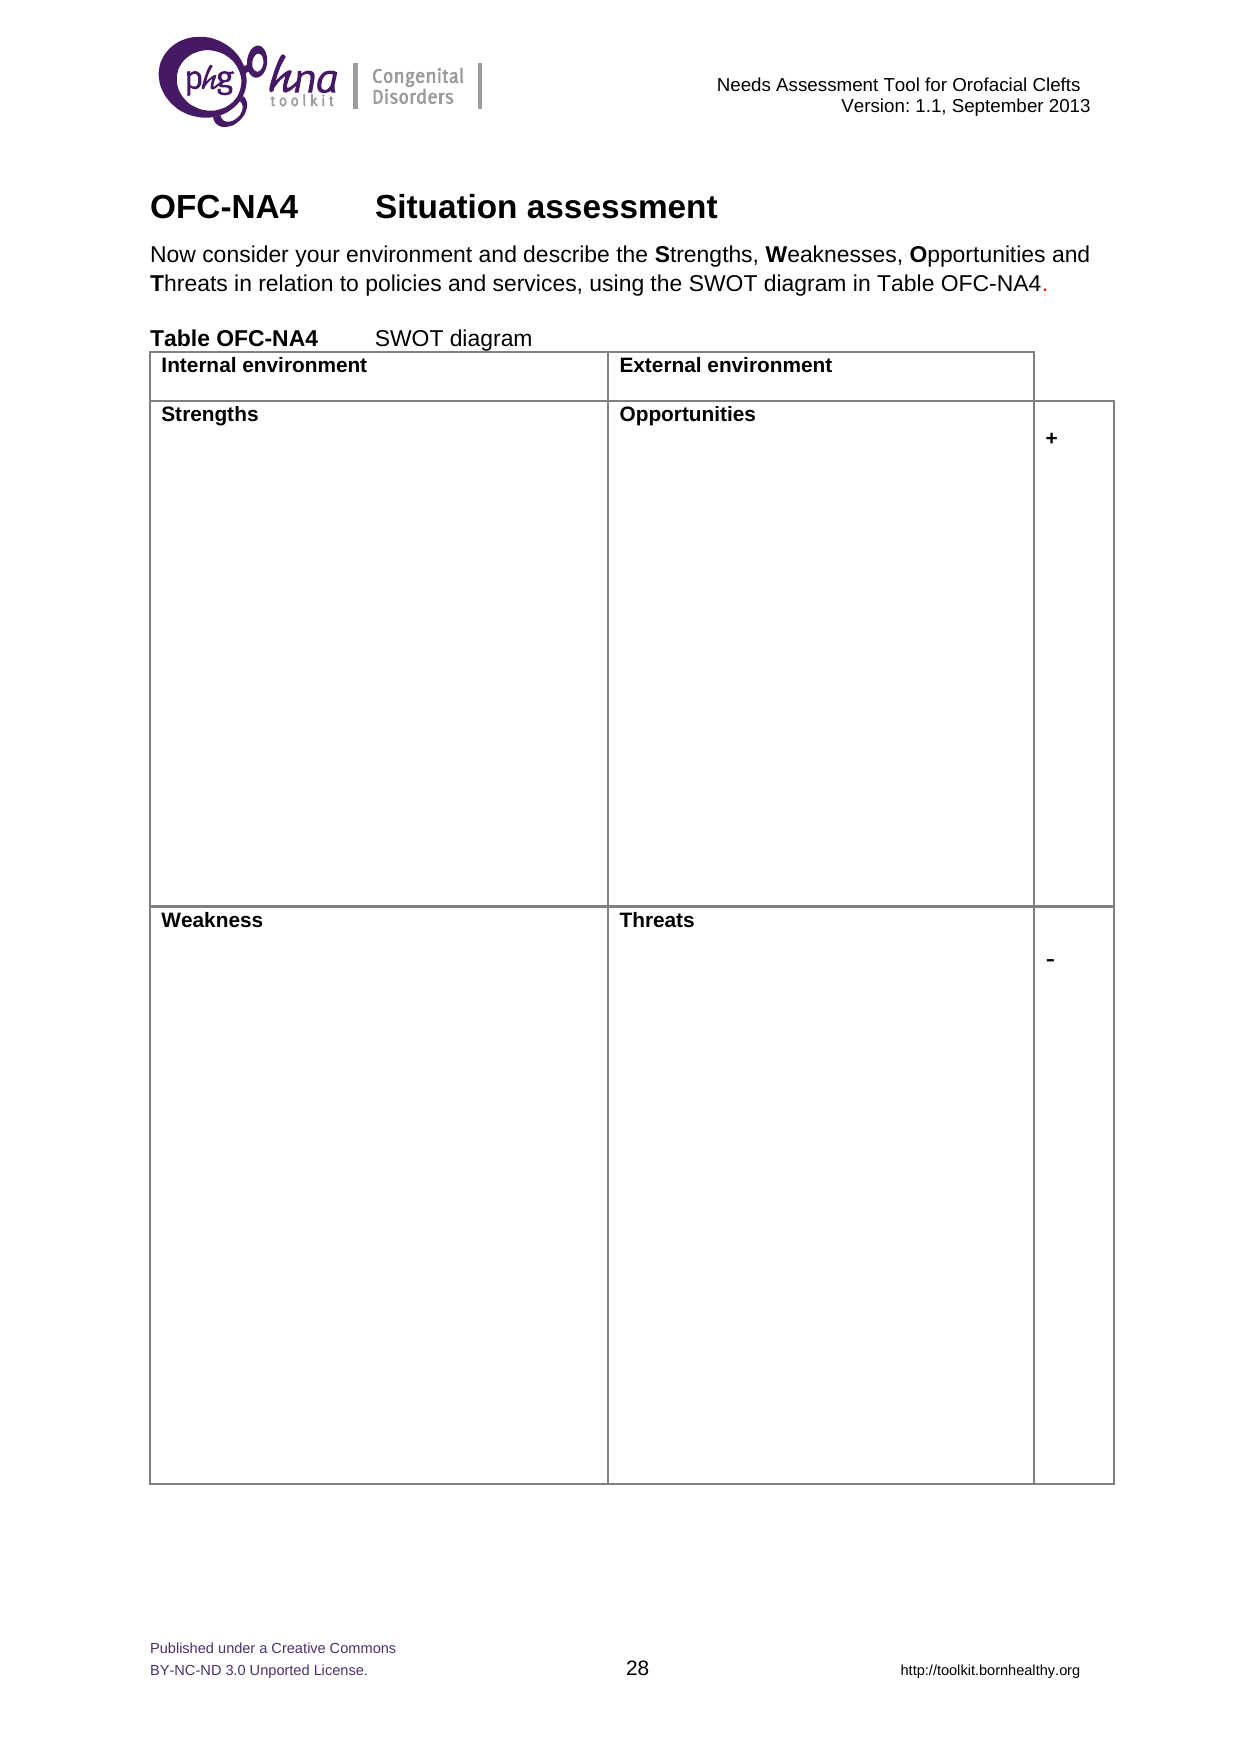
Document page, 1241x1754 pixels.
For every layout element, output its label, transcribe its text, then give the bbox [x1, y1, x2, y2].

table_cell + [1035, 402, 1113, 905]
table_cell Strengths [151, 402, 607, 905]
table_cell Opportunities [609, 402, 1033, 905]
table_header [1035, 351, 1114, 400]
table_cell Threats [609, 908, 1033, 1482]
table_header Internal environment [151, 353, 607, 400]
table_header External environment [609, 353, 1033, 400]
subtitle Table OFC-NA4 SWOT diagram [150, 322, 1090, 351]
table_cell - [1035, 908, 1113, 1482]
table_cell Weakness [151, 908, 607, 1482]
text Now consider your environment and describe the Strengths, Weaknesses, Opportunities and Threats in relation to policies and services, using the SWOT diagram in Table OFC-NA4. [150, 238, 1090, 297]
subtitle OFC-NA4 Situation assessment [150, 187, 1090, 226]
